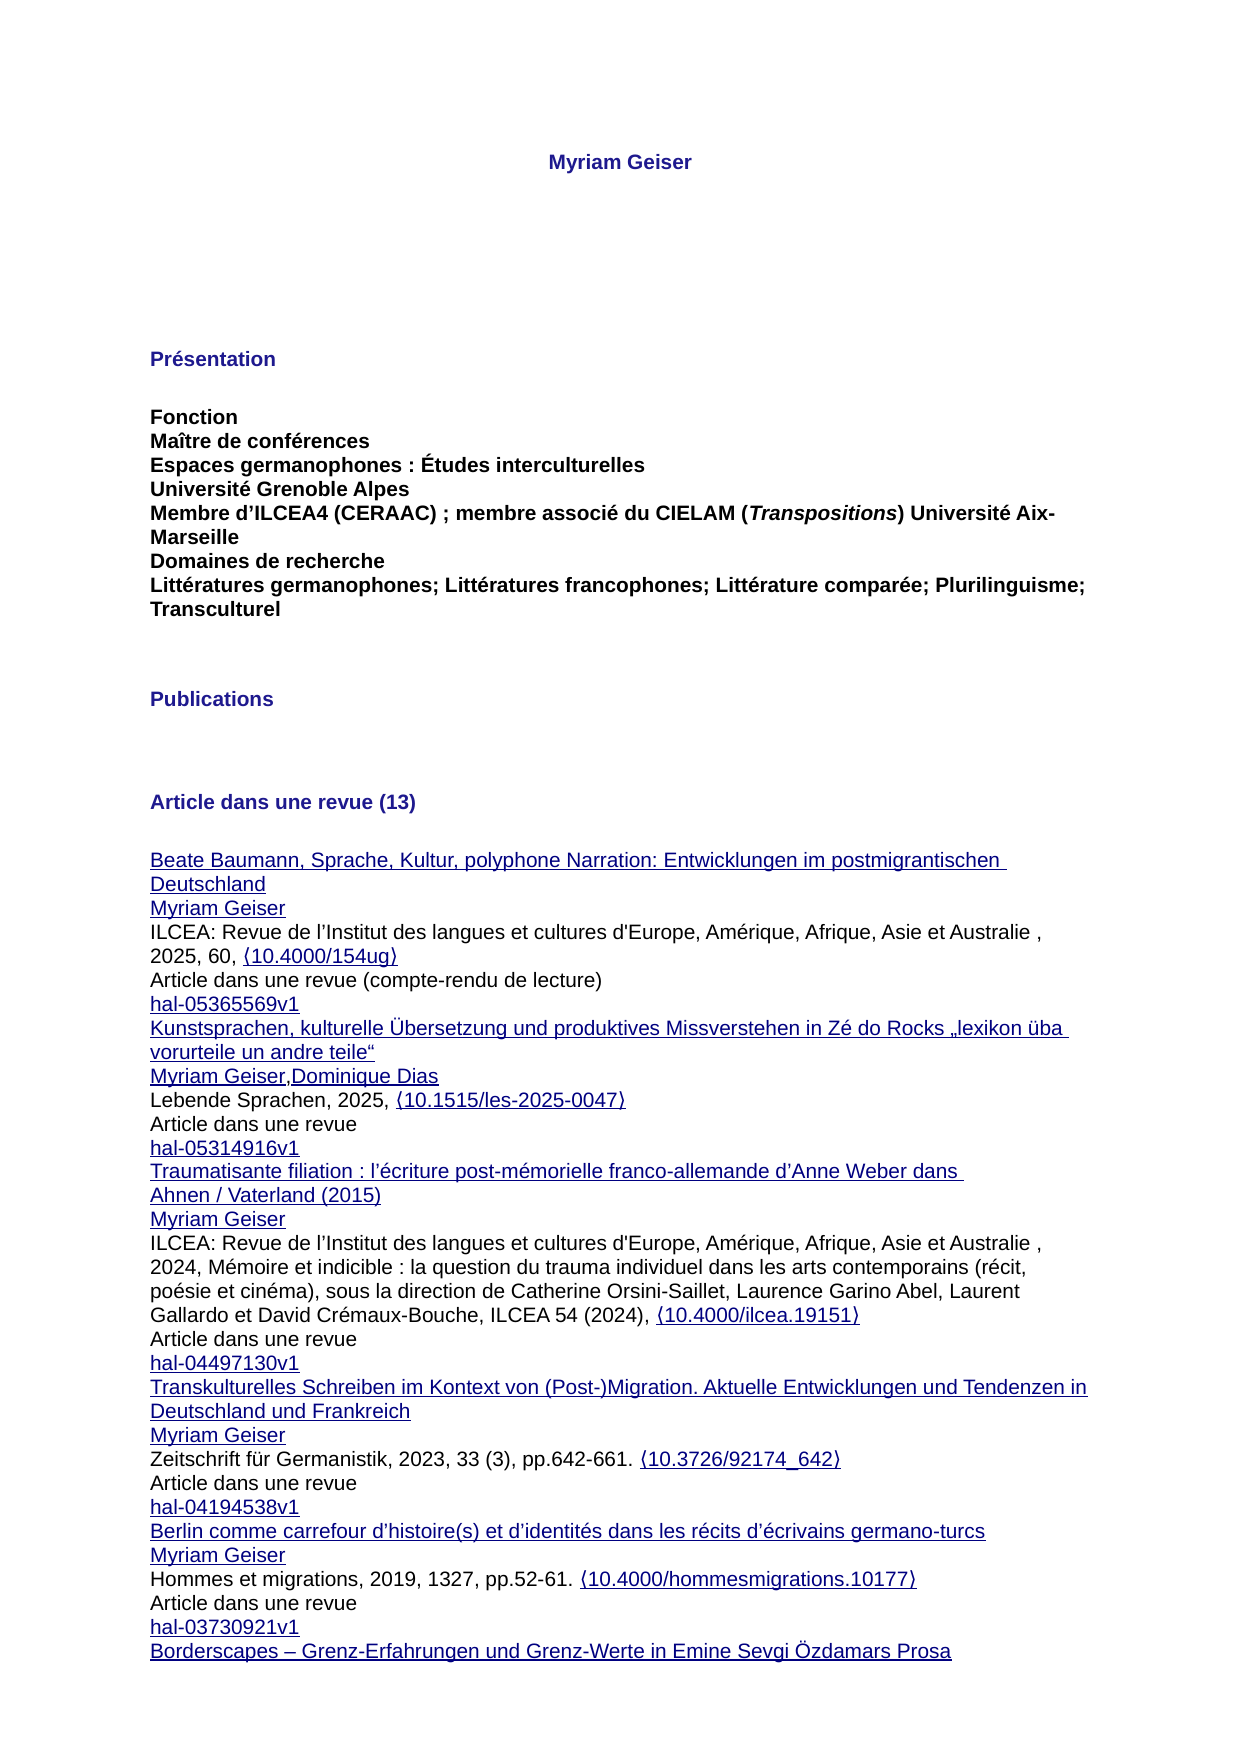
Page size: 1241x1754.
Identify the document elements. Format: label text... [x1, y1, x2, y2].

subtitle Présentation [150, 347, 1090, 371]
text Littératures germanophones; Littératures francophones; Littérature comparée; Plurilinguisme; Transculturel [150, 573, 1090, 621]
table_cell Transkulturelles Schreiben im Kontext von (Post-)Migration. Aktuelle Entwicklungen und Tendenzen in Deutschland und Frankreich Myriam Geiser Zeitschrift für Germanistik, 2023, 33 (3), pp.642-661. ⟨10.3726/92174_642⟩ Article dans une revue hal-04194538v1 [150, 1375, 1090, 1519]
subtitle Domaines de recherche [150, 549, 1090, 573]
subtitle Myriam Geiser [150, 150, 1090, 174]
text Université Grenoble Alpes [150, 477, 1090, 501]
table_cell Borderscapes – Grenz-Erfahrungen und Grenz-Werte in Emine Sevgi Özdamars Prosa [150, 1639, 1090, 1662]
table_cell Kunstsprachen, kulturelle Übersetzung und produktives Missverstehen in Zé do Rocks „lexikon üba vorurteile un andre teile“ Myriam Geiser,Dominique Dias Lebende Sprachen, 2025, ⟨10.1515/les-2025-0047⟩ Article dans une revue hal-05314916v1 [150, 1016, 1090, 1159]
table_header Beate Baumann, Sprache, Kultur, polyphone Narration: Entwicklungen im postmigrantischen Deutschland Myriam Geiser ILCEA: Revue de l’Institut des langues et cultures d'Europe, Amérique, Afrique, Asie et Australie , 2025, 60, ⟨10.4000/154ug⟩ Article dans une revue (compte-rendu de lecture) hal-05365569v1 [150, 848, 1090, 1016]
text Espaces germanophones : Études interculturelles [150, 453, 1090, 477]
table_cell Berlin comme carrefour d’histoire(s) et d’identités dans les récits d’écrivains germano-turcs Myriam Geiser Hommes et migrations, 2019, 1327, pp.52-61. ⟨10.4000/hommesmigrations.10177⟩ Article dans une revue hal-03730921v1 [150, 1519, 1090, 1638]
text Maître de conférences [150, 429, 1090, 453]
subtitle Fonction [150, 405, 1090, 429]
subtitle Publications [150, 686, 1090, 710]
subtitle Article dans une revue (13) [150, 789, 1090, 813]
table_cell Traumatisante filiation : l’écriture post-mémorielle franco-allemande d’Anne Weber dans Ahnen / Vaterland (2015) Myriam Geiser ILCEA: Revue de l’Institut des langues et cultures d'Europe, Amérique, Afrique, Asie et Australie , 2024, Mémoire et indicible : la question du trauma individuel dans les arts contemporains (récit, poésie et cinéma), sous la direction de Catherine Orsini-Saillet, Laurence Garino Abel, Laurent Gallardo et David Crémaux-Bouche, ILCEA 54 (2024), ⟨10.4000/ilcea.19151⟩ Article dans une revue hal-04497130v1 [150, 1159, 1090, 1375]
text Membre d’ILCEA4 (CERAAC) ; membre associé du CIELAM (Transpositions) Université Aix-Marseille [150, 501, 1090, 549]
